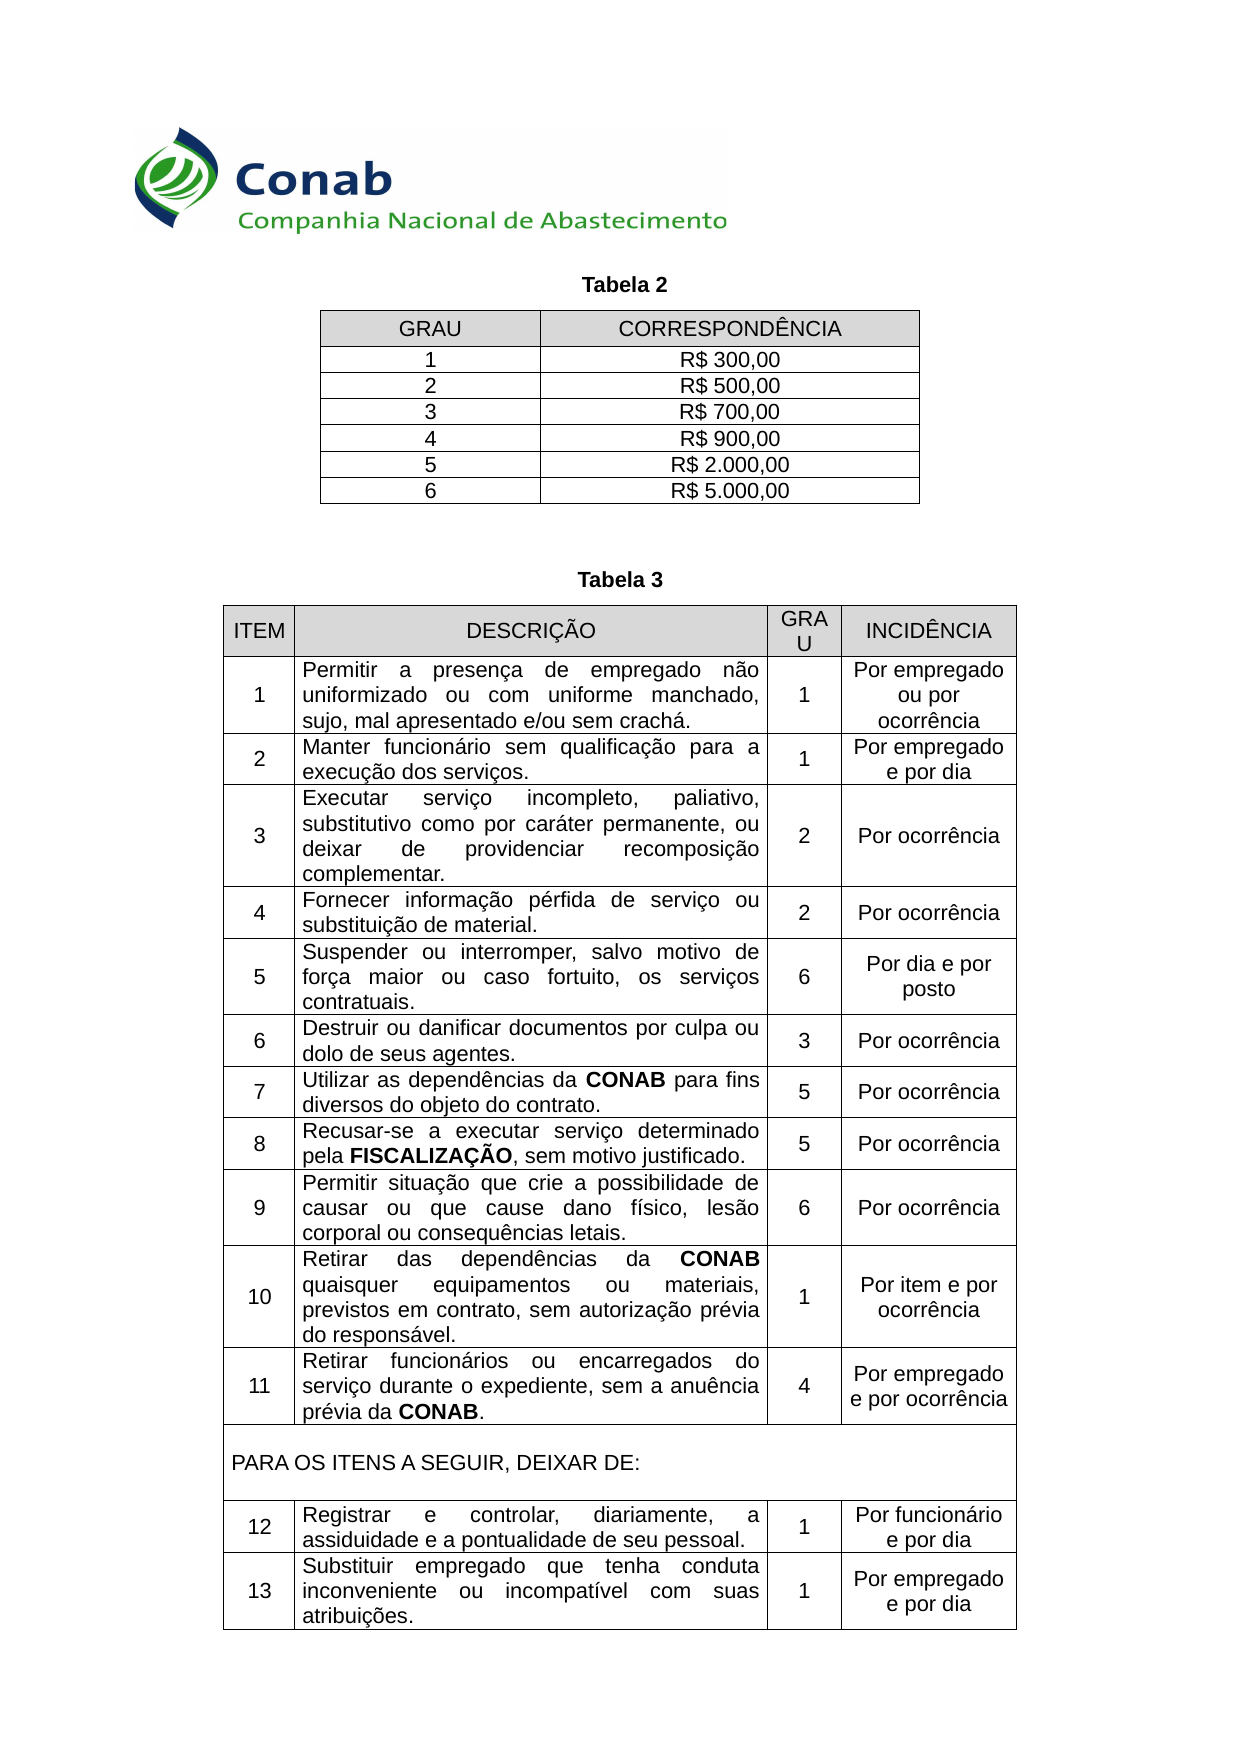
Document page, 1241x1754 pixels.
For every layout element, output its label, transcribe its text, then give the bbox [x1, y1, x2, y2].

table_cell Por ocorrência [842, 1067, 1016, 1117]
table_cell Substituir empregado que tenha conduta inconveniente ou incompatível com suas atribuições. [295, 1553, 767, 1628]
table_cell 4 [768, 1348, 841, 1424]
table_cell Por empregado e por ocorrência [842, 1348, 1016, 1424]
table_cell Retirar das dependências da CONAB quaisquer equipamentos ou materiais, previstos em contrato, sem autorização prévia do responsável. [295, 1246, 767, 1347]
table_cell 2 [224, 734, 294, 784]
table_cell 6 [768, 939, 841, 1014]
table_cell Por empregado ou por ocorrência [842, 657, 1016, 733]
table_cell Por empregado e por dia [842, 734, 1016, 784]
table_cell 1 [768, 734, 841, 784]
table_cell 5 [321, 452, 540, 477]
text Tabela 3 [118, 567, 1122, 592]
table_cell 1 [768, 1501, 841, 1552]
table_cell Permitir situação que crie a possibilidade de causar ou que cause dano físico, lesão corporal ou consequências letais. [295, 1170, 767, 1245]
table_cell 3 [321, 399, 540, 424]
table_cell 1 [768, 1553, 841, 1628]
table_cell 12 [224, 1501, 294, 1552]
table_cell R$ 5.000,00 [541, 478, 919, 503]
table_cell 2 [768, 887, 841, 937]
table_cell Por ocorrência [842, 1118, 1016, 1168]
table_cell 2 [768, 785, 841, 886]
table_cell Permitir a presença de empregado não uniformizado ou com uniforme manchado, sujo, mal apresentado e/ou sem crachá. [295, 657, 767, 733]
table_cell 1 [224, 657, 294, 733]
table_header ITEM [224, 606, 294, 656]
table_cell R$ 2.000,00 [541, 452, 919, 477]
table_cell R$ 900,00 [541, 425, 919, 451]
table_cell 7 [224, 1067, 294, 1117]
table_cell 5 [768, 1067, 841, 1117]
table_cell 11 [224, 1348, 294, 1424]
table_cell Por ocorrência [842, 1170, 1016, 1245]
table_cell R$ 700,00 [541, 399, 919, 424]
table_header CORRESPONDÊNCIA [541, 311, 919, 346]
table_header GRAU [768, 606, 841, 656]
table_cell 1 [321, 347, 540, 372]
table_cell Por item e por ocorrência [842, 1246, 1016, 1347]
table_header DESCRIÇÃO [295, 606, 767, 656]
table_cell R$ 500,00 [541, 373, 919, 398]
table_cell Por ocorrência [842, 887, 1016, 937]
table_cell 5 [768, 1118, 841, 1168]
table_cell 10 [224, 1246, 294, 1347]
table_cell Fornecer informação pérfida de serviço ou substituição de material. [295, 887, 767, 937]
table_cell 6 [768, 1170, 841, 1245]
table_cell R$ 300,00 [541, 347, 919, 372]
table_cell Registrar e controlar, diariamente, a assiduidade e a pontualidade de seu pessoal. [295, 1501, 767, 1552]
table_cell Destruir ou danificar documentos por culpa ou dolo de seus agentes. [295, 1015, 767, 1066]
table_cell 2 [321, 373, 540, 398]
table_cell 6 [321, 478, 540, 503]
table_cell 8 [224, 1118, 294, 1168]
picture [134, 127, 727, 234]
table_cell 1 [768, 1246, 841, 1347]
table_cell 5 [224, 939, 294, 1014]
table_cell Por dia e por posto [842, 939, 1016, 1014]
table_cell 1 [768, 657, 841, 733]
table_cell Manter funcionário sem qualificação para a execução dos serviços. [295, 734, 767, 784]
table_cell Por ocorrência [842, 785, 1016, 886]
table_cell 3 [224, 785, 294, 886]
table_cell 3 [768, 1015, 841, 1066]
table_cell Executar serviço incompleto, paliativo, substitutivo como por caráter permanente, ou deixar de providenciar recomposição complementar. [295, 785, 767, 886]
table_header GRAU [321, 311, 540, 346]
table_cell Por ocorrência [842, 1015, 1016, 1066]
text Tabela 2 [118, 272, 1131, 297]
table_cell Por empregado e por dia [842, 1553, 1016, 1628]
table_cell 4 [224, 887, 294, 937]
table_cell 4 [321, 425, 540, 451]
table_header INCIDÊNCIA [842, 606, 1016, 656]
table_cell 9 [224, 1170, 294, 1245]
table_cell 13 [224, 1553, 294, 1628]
table_cell Suspender ou interromper, salvo motivo de força maior ou caso fortuito, os serviços contratuais. [295, 939, 767, 1014]
table_cell Para os itens a seguir, deixar de: [224, 1425, 1016, 1500]
table_cell Por funcionário e por dia [842, 1501, 1016, 1552]
table_cell Recusar-se a executar serviço determinado pela FISCALIZAÇÃO, sem motivo justificado. [295, 1118, 767, 1168]
table_cell Retirar funcionários ou encarregados do serviço durante o expediente, sem a anuência prévia da CONAB. [295, 1348, 767, 1424]
table_cell 6 [224, 1015, 294, 1066]
table_cell Utilizar as dependências da CONAB para fins diversos do objeto do contrato. [295, 1067, 767, 1117]
